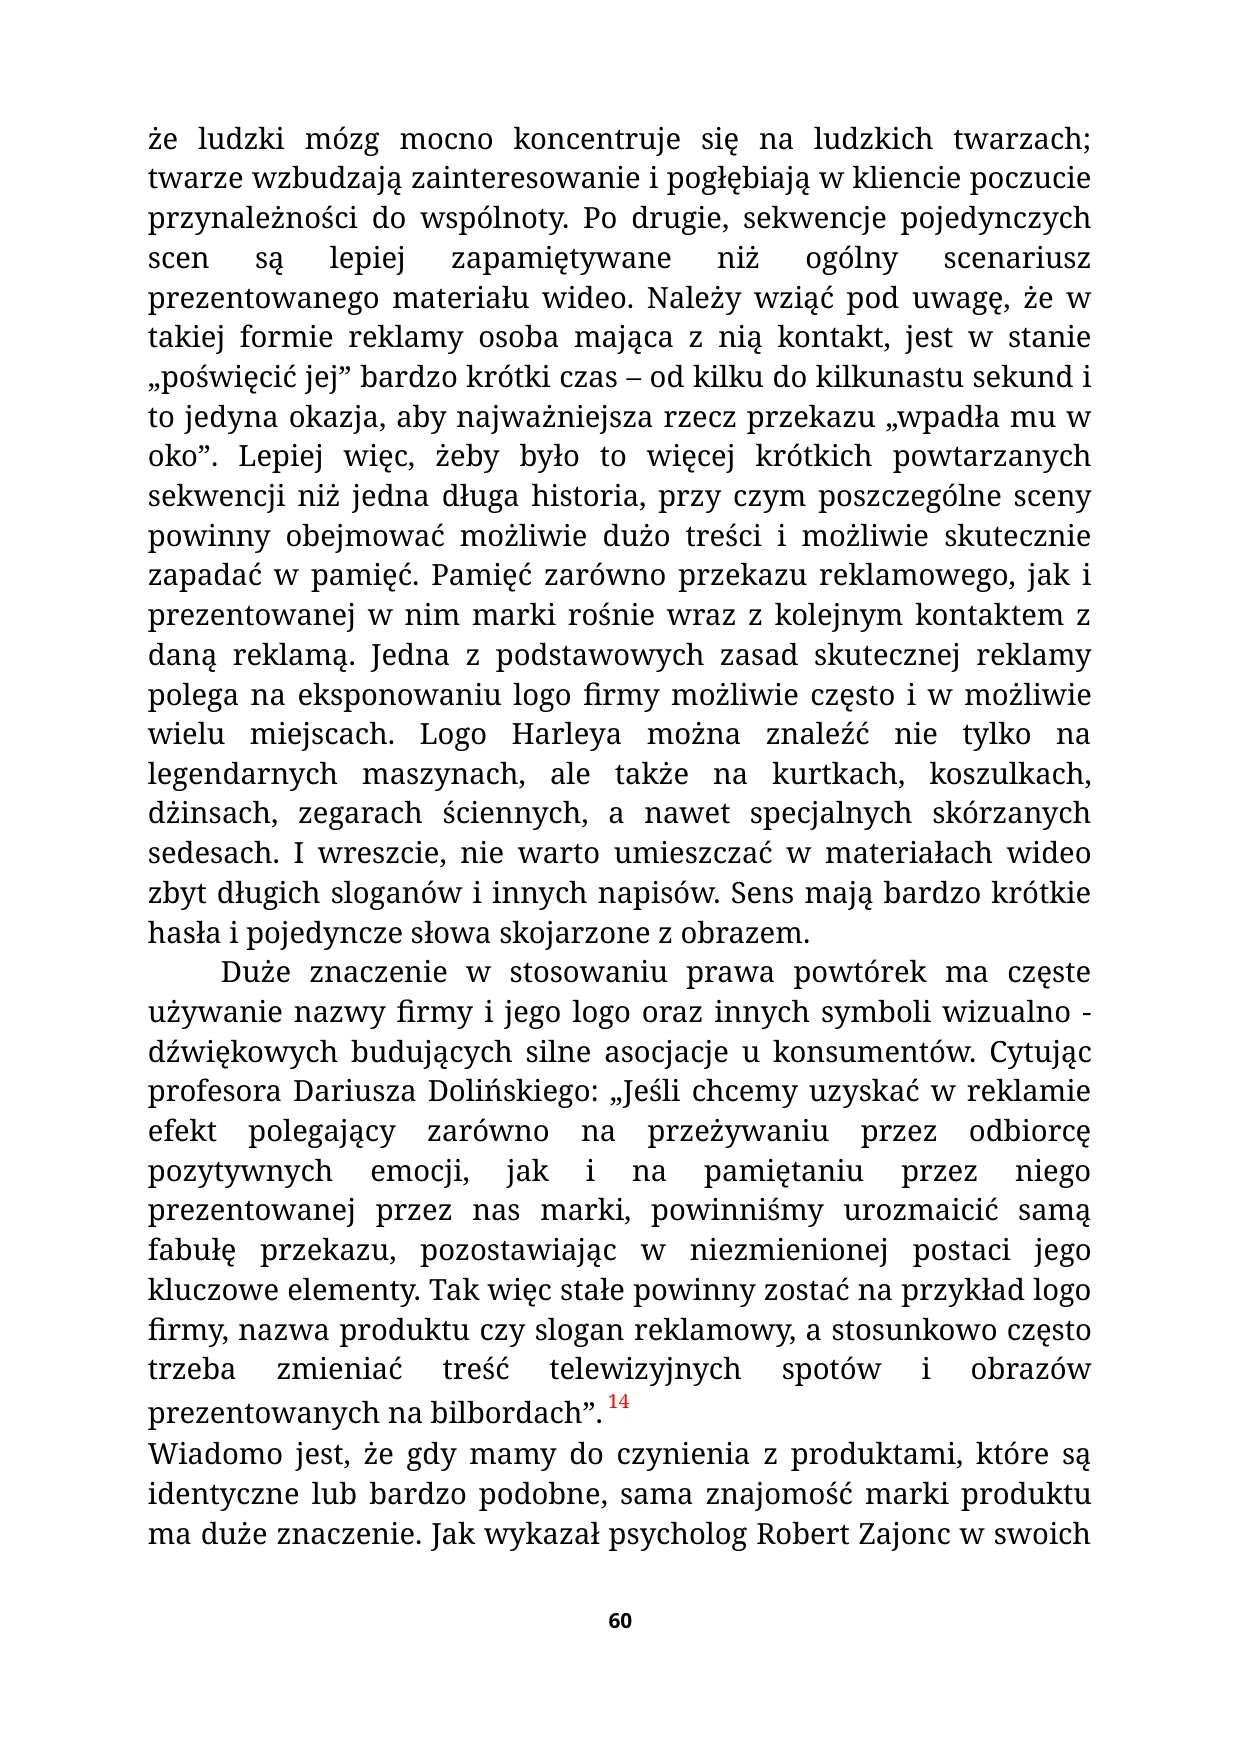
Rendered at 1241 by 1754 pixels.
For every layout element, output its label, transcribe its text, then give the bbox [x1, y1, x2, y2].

text Duże znaczenie w stosowaniu prawa powtórek ma częste używanie nazwy firmy i jego logo oraz innych symboli wizualno - dźwiękowych budujących silne asocjacje u konsumentów. Cytując profesora Dariusza Dolińskiego: „Jeśli chcemy uzyskać w reklamie efekt polegający zarówno na przeżywaniu przez odbiorcę pozytywnych emocji, jak i na pamiętaniu przez niego prezentowanej przez nas marki, powinniśmy urozmaicić samą fabułę przekazu, pozostawiając w niezmienionej postaci jego kluczowe elementy. Tak więc stałe powinny zostać na przykład logo firmy, nazwa produktu czy slogan reklamowy, a stosunkowo często trzeba zmieniać treść telewizyjnych spotów i obrazów prezentowanych na bilbordach”. 14 [148, 952, 1093, 1433]
text Wiadomo jest, że gdy mamy do czynienia z produktami, które są identyczne lub bardzo podobne, sama znajomość marki produktu ma duże znaczenie. Jak wykazał psycholog Robert Zajonc w swoich [148, 1433, 1093, 1553]
text że ludzki mózg mocno koncentruje się na ludzkich twarzach; twarze wzbudzają zainteresowanie i pogłębiają w kliencie poczucie przynależności do wspólnoty. Po drugie, sekwencje pojedynczych scen są lepiej zapamiętywane niż ogólny scenariusz prezentowanego materiału wideo. Należy wziąć pod uwagę, że w takiej formie reklamy osoba mająca z nią kontakt, jest w stanie „poświęcić jej” bardzo krótki czas – od kilku do kilkunastu sekund i to jedyna okazja, aby najważniejsza rzecz przekazu „wpadła mu w oko”. Lepiej więc, żeby było to więcej krótkich powtarzanych sekwencji niż jedna długa historia, przy czym poszczególne sceny powinny obejmować możliwie dużo treści i możliwie skutecznie zapadać w pamięć. Pamięć zarówno przekazu reklamowego, jak i prezentowanej w nim marki rośnie wraz z kolejnym kontaktem z daną reklamą. Jedna z podstawowych zasad skutecznej reklamy polega na eksponowaniu logo firmy możliwie często i w możliwie wielu miejscach. Logo Harleya można znaleźć nie tylko na legendarnych maszynach, ale także na kurtkach, koszulkach, dżinsach, zegarach ściennych, a nawet specjalnych skórzanych sedesach. I wreszcie, nie warto umieszczać w materiałach wideo zbyt długich sloganów i innych napisów. Sens mają bardzo krótkie hasła i pojedyncze słowa skojarzone z obrazem. [148, 118, 1093, 952]
